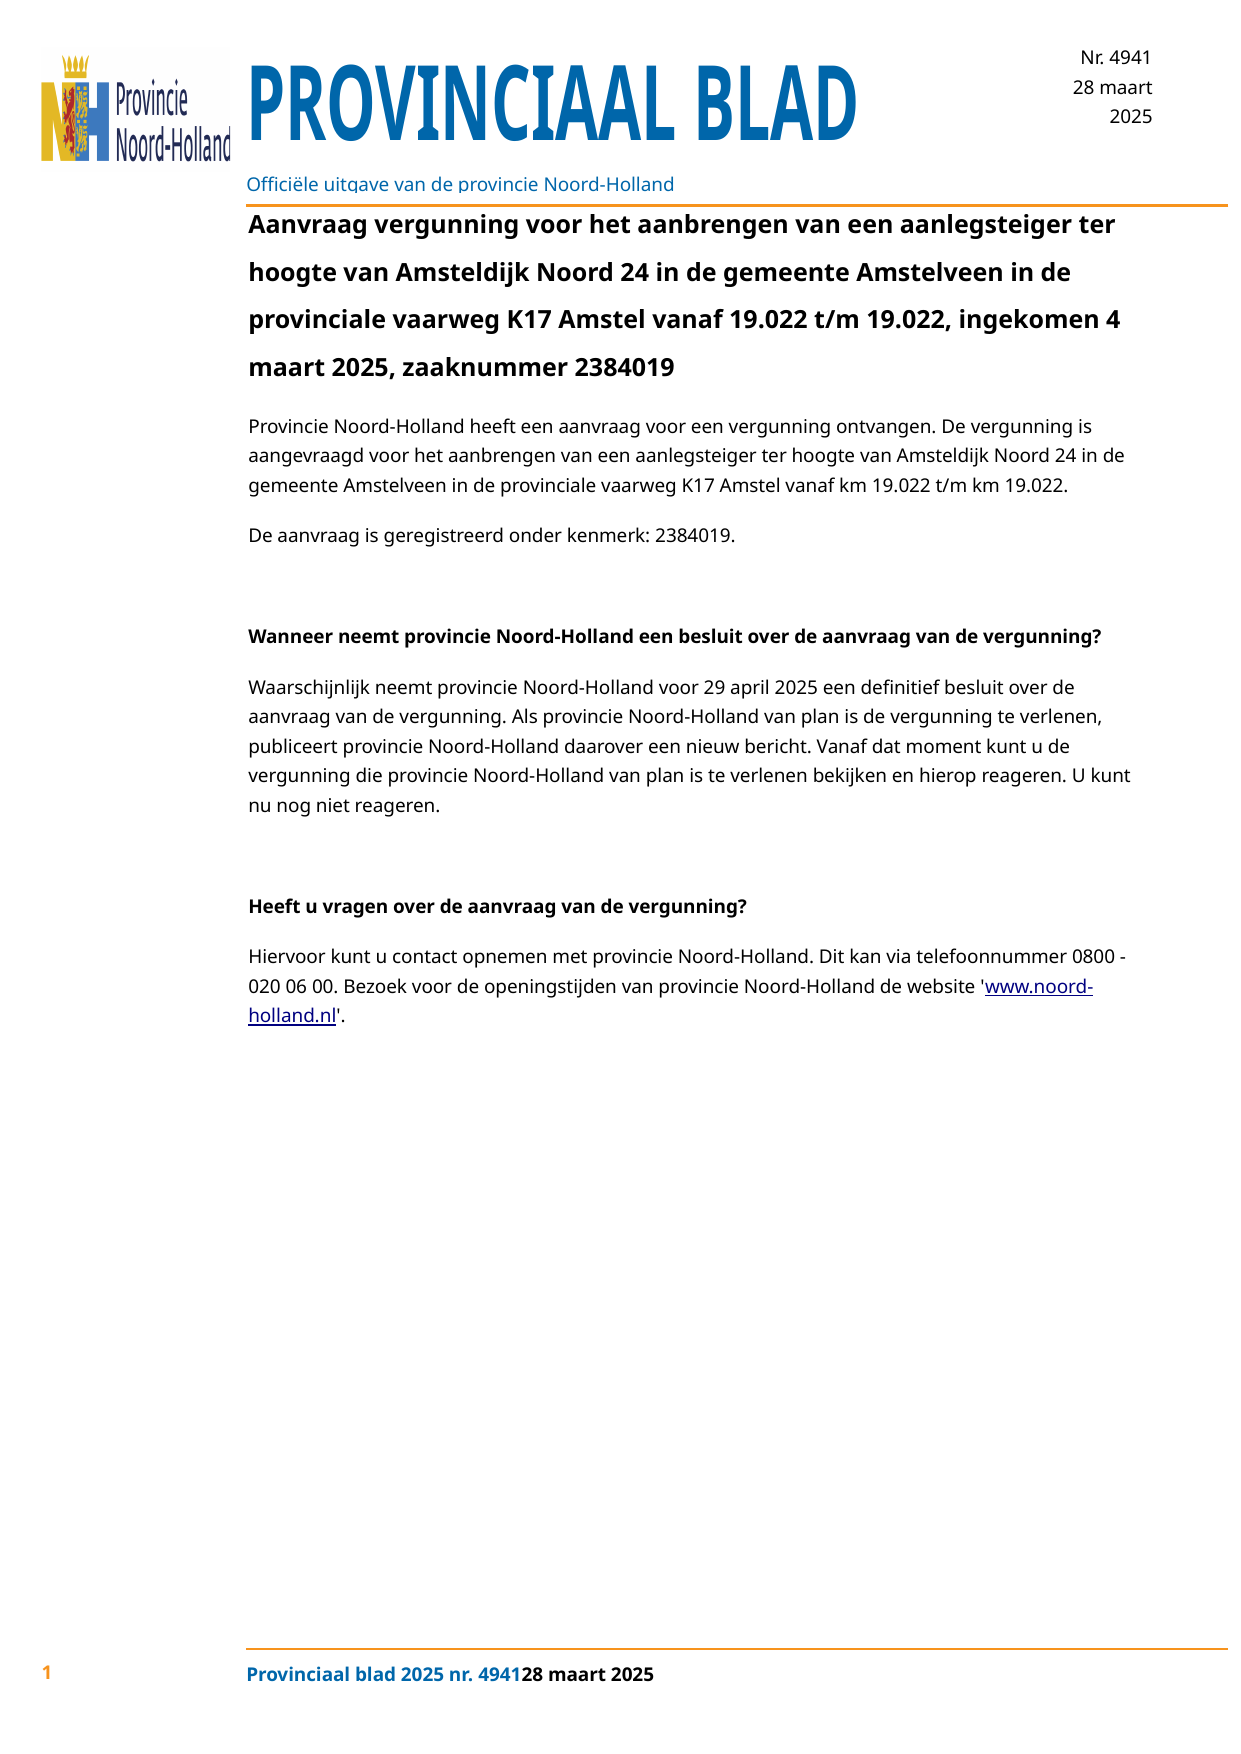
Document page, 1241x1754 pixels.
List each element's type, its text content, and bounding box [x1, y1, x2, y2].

text Hiervoor kunt u contact opnemen met provincie Noord-Holland. Dit kan via telefoonnummer 0800 - 020 06 00. Bezoek voor de openingstijden van provincie Noord-Holland de website 'www.noord-holland.nl'. [248, 943, 1152, 1028]
text Waarschijnlijk neemt provincie Noord-Holland voor 29 april 2025 een definitief besluit over de aanvraag van de vergunning. Als provincie Noord-Holland van plan is de vergunning te verlenen, publiceert provincie Noord-Holland daarover een nieuw bericht. Vanaf dat moment kunt u de vergunning die provincie Noord-Holland van plan is te verlenen bekijken en hierop reageren. U kunt nu nog niet reageren. [248, 674, 1152, 818]
text Heeft u vragen over de aanvraag van de vergunning? [248, 893, 1152, 919]
text Aanvraag vergunning voor het aanbrengen van een aanlegsteiger ter hoogte van Amsteldijk Noord 24 in de gemeente Amstelveen in de provinciale vaarweg K17 Amstel vanaf 19.022 t/m 19.022, ingekomen 4 maart 2025, zaaknummer 2384019 [248, 207, 1152, 384]
text Wanneer neemt provincie Noord-Holland een besluit over de aanvraag van de vergunning? [248, 623, 1152, 649]
picture [41, 47, 231, 172]
text Provincie Noord-Holland heeft een aanvraag voor een vergunning ontvangen. De vergunning is aangevraagd voor het aanbrengen van een aanlegsteiger ter hoogte van Amsteldijk Noord 24 in de gemeente Amstelveen in de provinciale vaarweg K17 Amstel vanaf km 19.022 t/m km 19.022. [248, 413, 1152, 498]
text De aanvraag is geregistreerd onder kenmerk: 2384019. [248, 523, 1152, 548]
